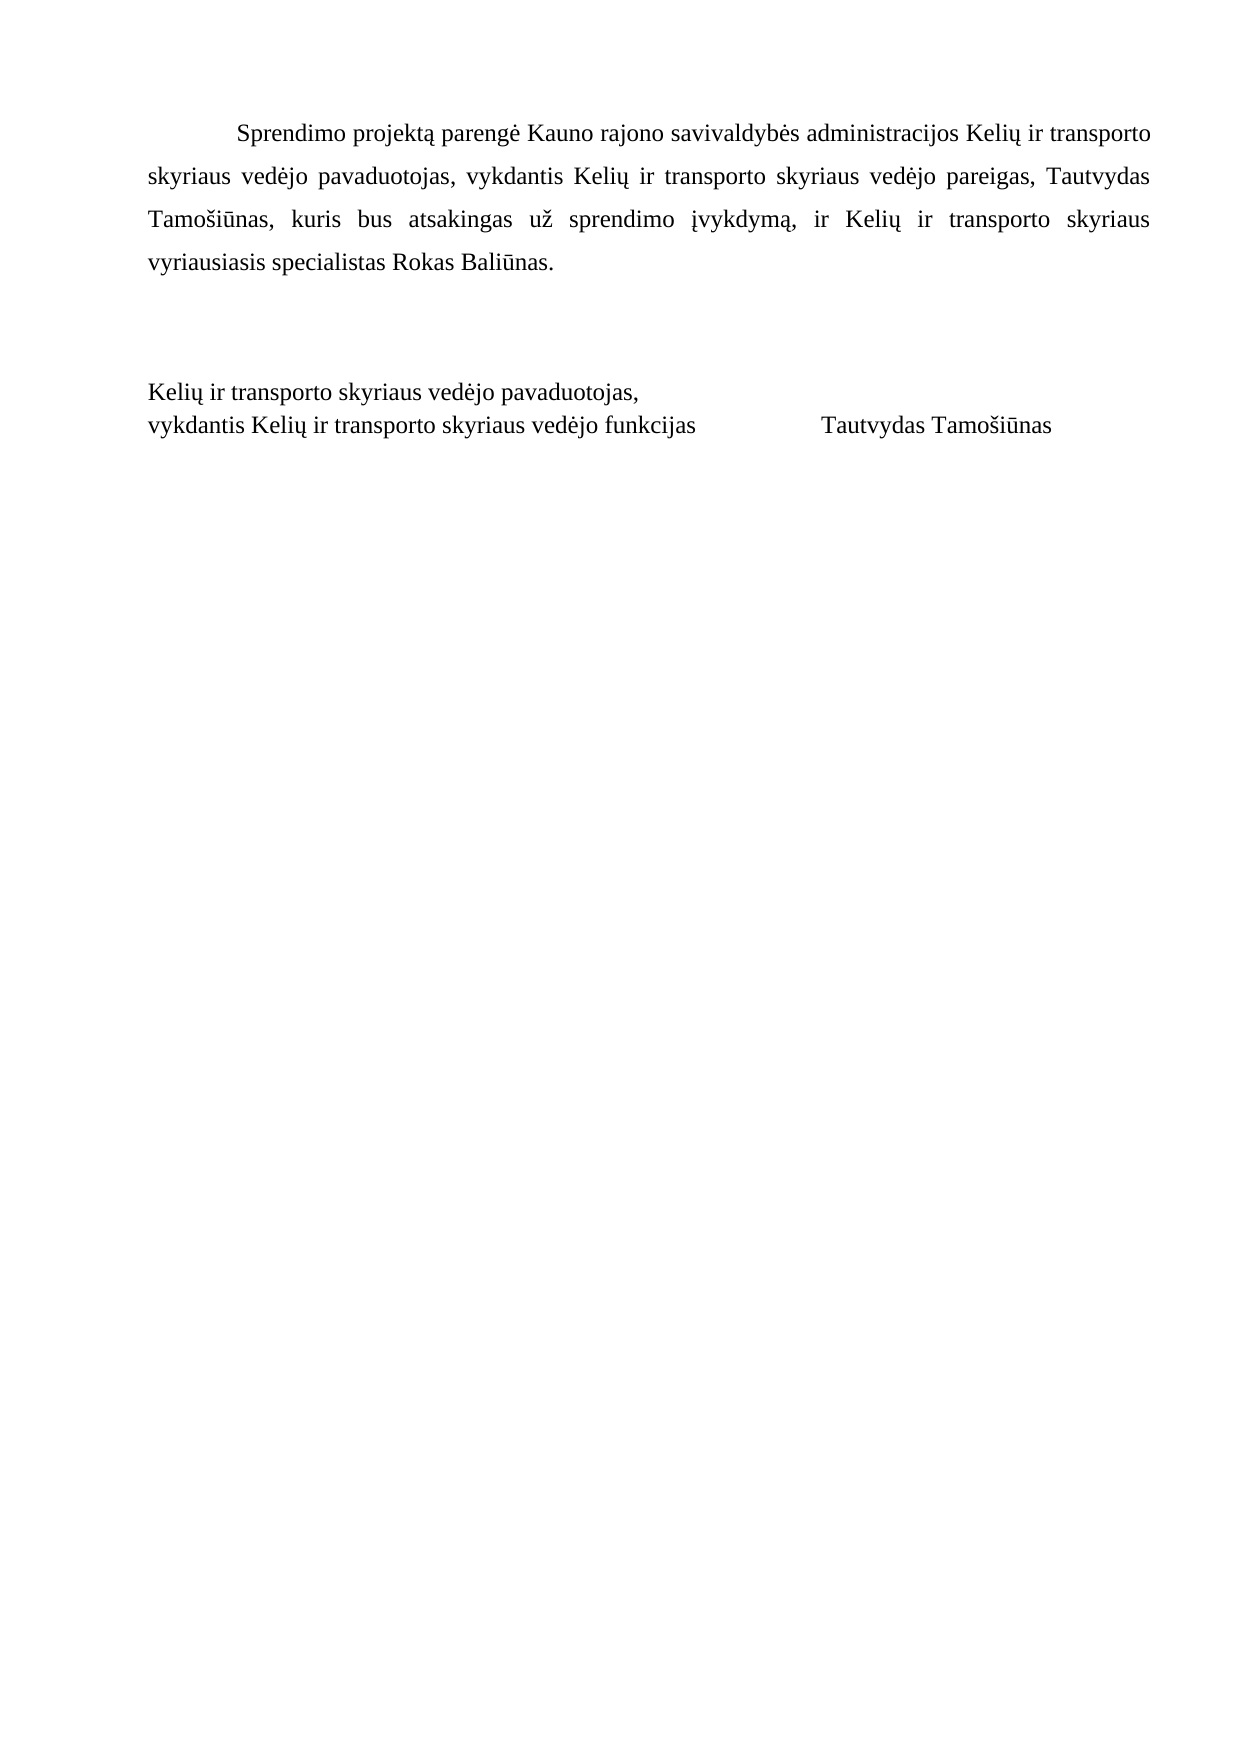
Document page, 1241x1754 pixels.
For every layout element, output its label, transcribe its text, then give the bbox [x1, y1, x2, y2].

text Kelių ir transporto skyriaus vedėjo pavaduotojas, [148, 377, 1152, 406]
text vykdantis Kelių ir transporto skyriaus vedėjo funkcijas Tautvydas Tamošiūnas [148, 410, 1152, 439]
text Sprendimo projektą parengė Kauno rajono savivaldybės administracijos Kelių ir transporto skyriaus vedėjo pavaduotojas, vykdantis Kelių ir transporto skyriaus vedėjo pareigas, Tautvydas Tamošiūnas, kuris bus atsakingas už sprendimo įvykdymą, ir Kelių ir transporto skyriaus vyriausiasis specialistas Rokas Baliūnas. [148, 118, 1152, 276]
